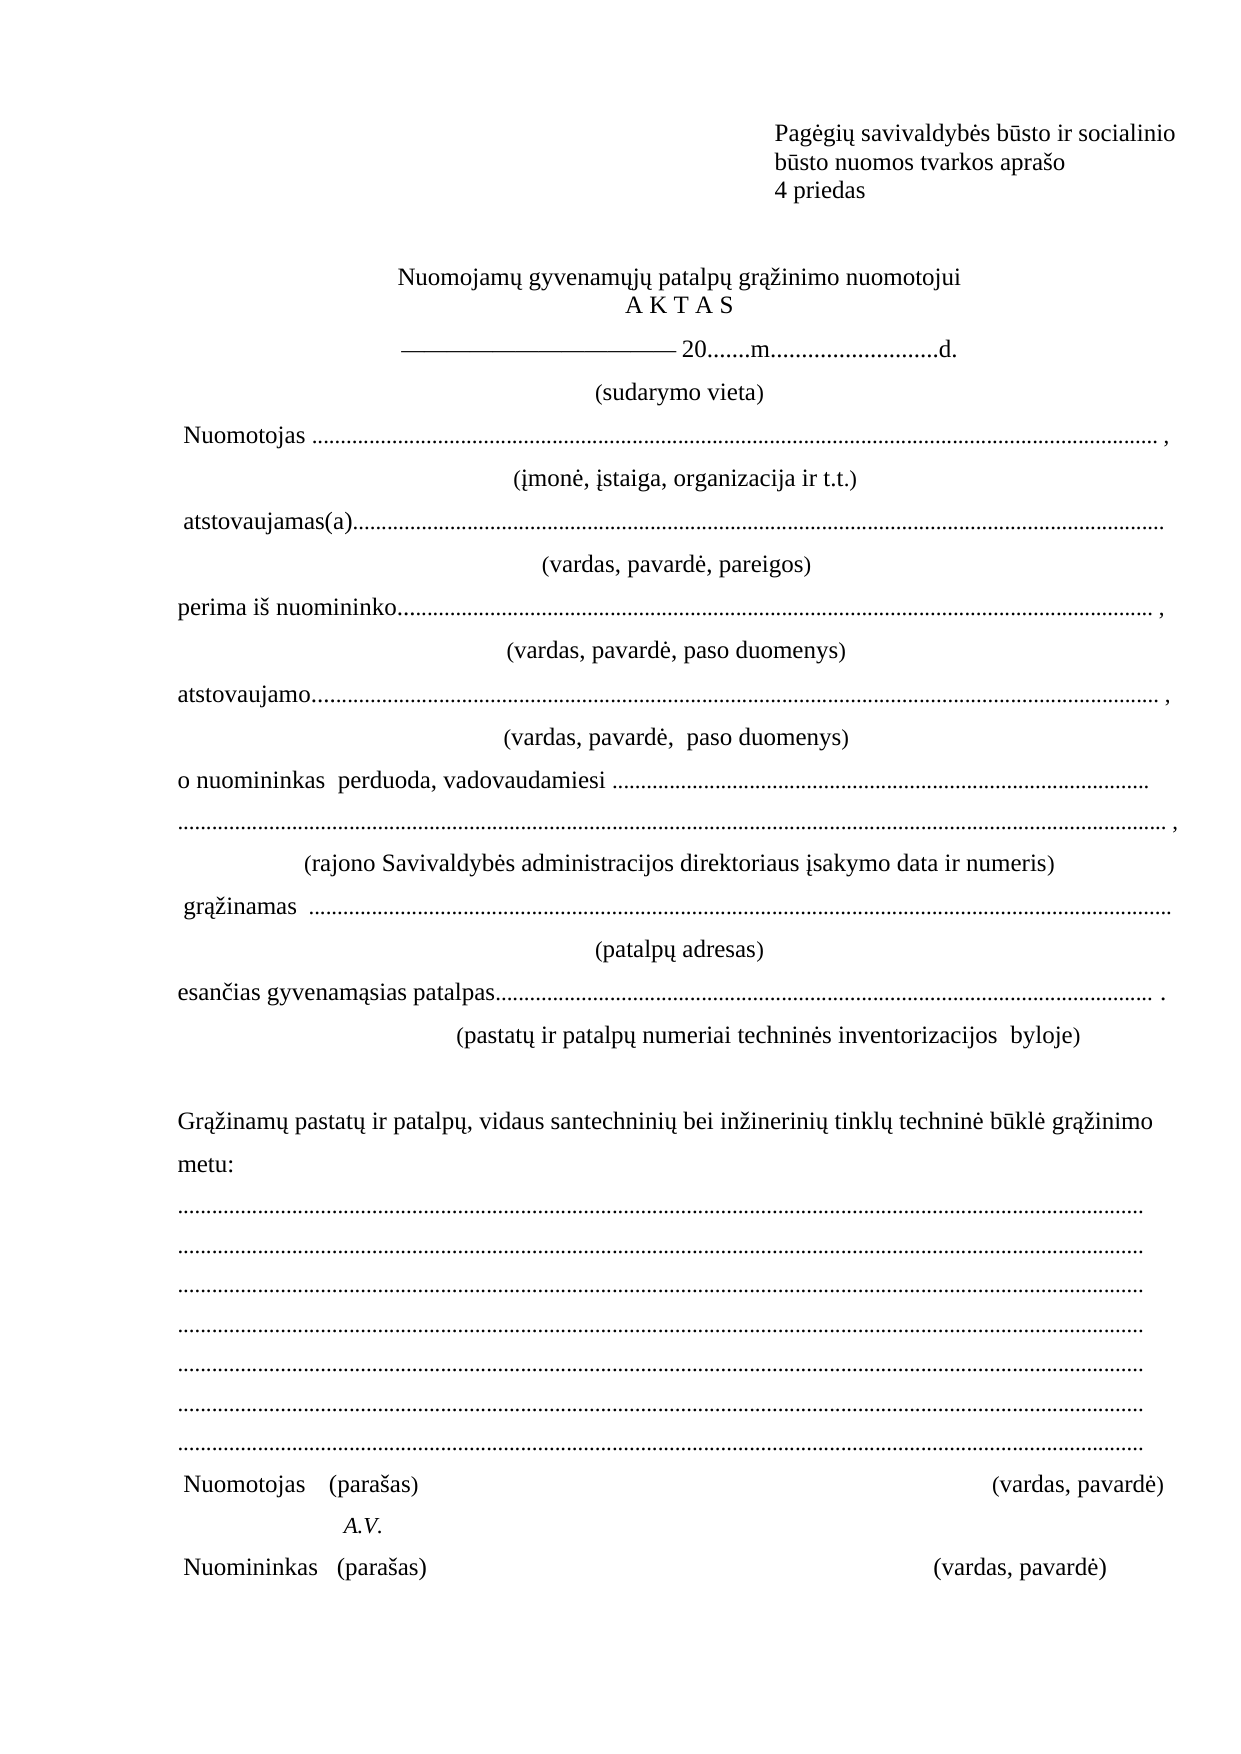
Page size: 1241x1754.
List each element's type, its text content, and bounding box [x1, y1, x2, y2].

text o nuomininkas perduoda, vadovaudamiesi .............................................................................................. [177, 765, 1181, 794]
text Nuomotojas (parašas) (vardas, pavardė) [177, 1469, 1181, 1498]
text ......................................................................................................................................................................... [177, 1429, 1181, 1456]
text (vardas, pavardė, paso duomenys) [177, 636, 1181, 664]
text Nuomininkas (parašas) (vardas, pavardė) [177, 1552, 1181, 1580]
text (vardas, pavardė, pareigos) [177, 549, 1181, 578]
text (įmonė, įstaiga, organizacija ir t.t.) [177, 463, 1181, 492]
text atstovaujamo.................................................................................................................................................... , [177, 679, 1181, 707]
text (sudarymo vieta) [177, 377, 1181, 406]
text atstovaujamas(a).............................................................................................................................................. [177, 506, 1181, 535]
text ......................................................................................................................................................................... [177, 1390, 1181, 1416]
text ———————————— 20.......m...........................d. [177, 334, 1181, 362]
text ......................................................................................................................................................................... [177, 1232, 1181, 1258]
text (patalpų adresas) [177, 934, 1181, 963]
text ......................................................................................................................................................................... [177, 1311, 1181, 1337]
text ............................................................................................................................................................................. , [177, 808, 1181, 834]
text ......................................................................................................................................................................... [177, 1193, 1181, 1219]
text 4 priedas [774, 176, 1181, 204]
text Nuomotojas .................................................................................................................................................... , [177, 420, 1181, 449]
text (pastatų ir patalpų numeriai techninės inventorizacijos byloje) [177, 1020, 1181, 1049]
text A K T A S [177, 291, 1181, 319]
text perima iš nuomininko.................................................................................................................................... , [177, 592, 1181, 621]
text grąžinamas ....................................................................................................................................................... [177, 891, 1181, 919]
text Grąžinamų pastatų ir patalpų, vidaus santechninių bei inžinerinių tinklų techninė būklė grąžinimo metu: [177, 1106, 1181, 1178]
text ......................................................................................................................................................................... [177, 1351, 1181, 1377]
text Pagėgių savivaldybės būsto ir socialinio būsto nuomos tvarkos aprašo [774, 118, 1181, 176]
text (vardas, pavardė, paso duomenys) [177, 722, 1181, 751]
text (rajono Savivaldybės administracijos direktoriaus įsakymo data ir numeris) [177, 848, 1181, 876]
text ......................................................................................................................................................................... [177, 1272, 1181, 1298]
text esančias gyvenamąsias patalpas................................................................................................................... . [177, 977, 1181, 1006]
text Nuomojamų gyvenamųjų patalpų grąžinimo nuomotojui [177, 262, 1181, 291]
text A.V. [177, 1512, 1181, 1538]
